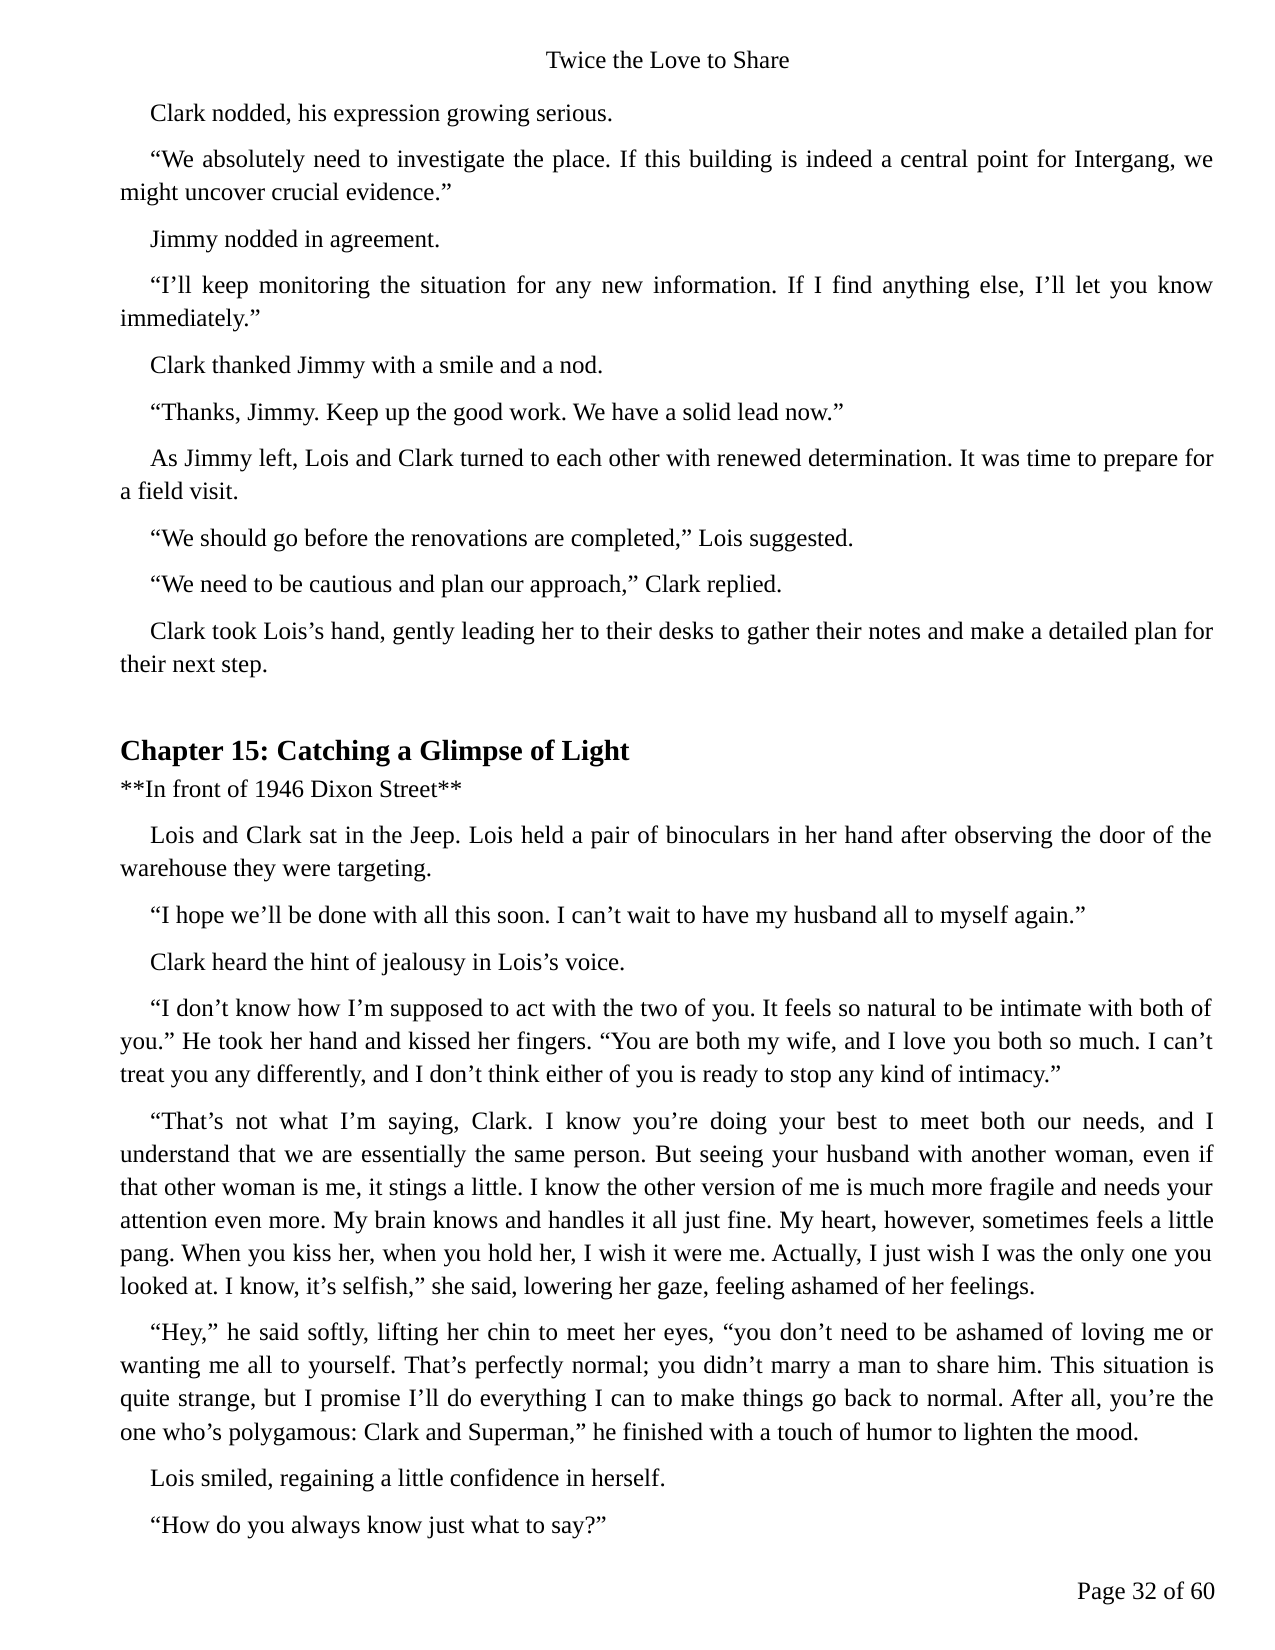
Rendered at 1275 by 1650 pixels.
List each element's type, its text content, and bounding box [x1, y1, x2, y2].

text “I hope we’ll be done with all this soon. I can’t wait to have my husband all to myself again.” [120, 900, 1215, 929]
text “I’ll keep monitoring the situation for any new information. If I find anything else, I’ll let you know immediately.” [120, 270, 1215, 332]
text “I don’t know how I’m supposed to act with the two of you. It feels so natural to be intimate with both of you.” He took her hand and kissed her fingers. “You are both my wife, and I love you both so much. I can’t treat you any differently, and I don’t think either of you is ready to stop any kind of intimacy.” [120, 993, 1215, 1088]
text Clark nodded, his expression growing serious. [120, 98, 1215, 126]
text As Jimmy left, Lois and Clark turned to each other with renewed determination. It was time to prepare for a field visit. [120, 443, 1215, 505]
text **In front of 1946 Dixon Street** [120, 774, 1215, 803]
text Clark thanked Jimmy with a smile and a nod. [120, 350, 1215, 379]
text “That’s not what I’m saying, Clark. I know you’re doing your best to meet both our needs, and I understand that we are essentially the same person. But seeing your husband with another woman, even if that other woman is me, it stings a little. I know the other version of me is much more fragile and needs your attention even more. My brain knows and handles it all just fine. My heart, however, sometimes feels a little pang. When you kiss her, when you hold her, I wish it were me. Actually, I just wish I was the only one you looked at. I know, it’s selfish,” she said, lowering her gaze, feeling ashamed of her feelings. [120, 1106, 1215, 1300]
text Lois smiled, regaining a little confidence in herself. [120, 1463, 1215, 1492]
text “We need to be cautious and plan our approach,” Clark replied. [120, 569, 1215, 598]
text “We absolutely need to investigate the place. If this building is indeed a central point for Intergang, we might uncover crucial evidence.” [120, 144, 1215, 206]
text “How do you always know just what to say?” [120, 1510, 1215, 1538]
text Lois and Clark sat in the Jeep. Lois held a pair of binoculars in her hand after observing the door of the warehouse they were targeting. [120, 821, 1215, 882]
text “Hey,” he said softly, lifting her chin to meet her eyes, “you don’t need to be ashamed of loving me or wanting me all to yourself. That’s perfectly normal; you didn’t marry a man to share him. This situation is quite strange, but I promise I’ll do everything I can to make things go back to normal. After all, you’re the one who’s polygamous: Clark and Superman,” he finished with a touch of humor to lighten the mood. [120, 1317, 1215, 1445]
text Clark took Lois’s hand, gently leading her to their desks to gather their notes and make a detailed plan for their next step. [120, 616, 1215, 678]
subtitle Chapter 15: Catching a Glimpse of Light [120, 733, 1215, 766]
text Clark heard the hint of jealousy in Lois’s voice. [120, 947, 1215, 975]
text “Thanks, Jimmy. Keep up the good work. We have a solid lead now.” [120, 397, 1215, 425]
text “We should go before the renovations are completed,” Lois suggested. [120, 523, 1215, 551]
text Jimmy nodded in agreement. [120, 224, 1215, 253]
